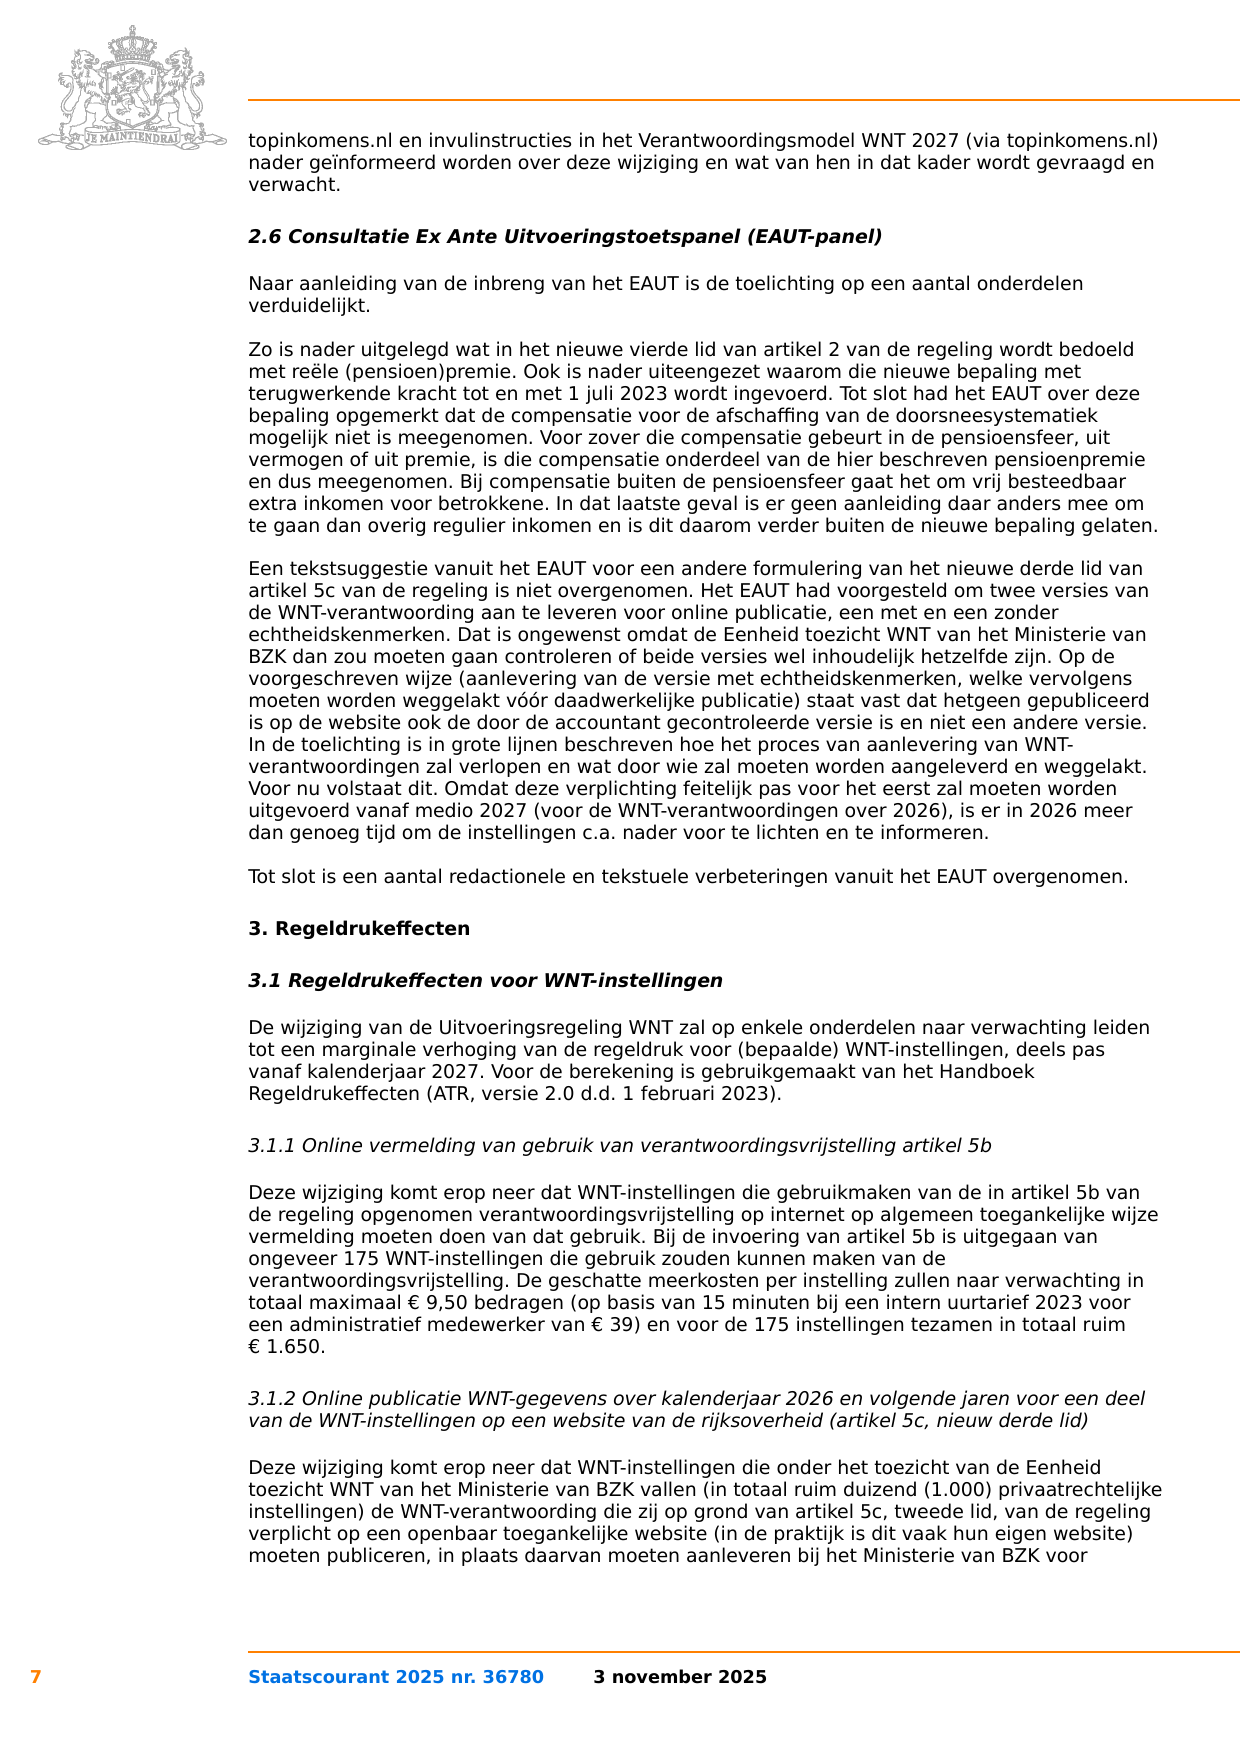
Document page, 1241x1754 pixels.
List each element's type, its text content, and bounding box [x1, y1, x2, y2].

text Tot slot is een aantal redactionele en tekstuele verbeteringen vanuit het EAUT overgenomen. [248, 866, 1163, 888]
subtitle 3.1.2 Online publicatie WNT-gegevens over kalenderjaar 2026 en volgende jaren voor een deel van de WNT-instellingen op een website van de rijksoverheid (artikel 5c, nieuw derde lid) [248, 1388, 1163, 1432]
subtitle 2.6 Consultatie Ex Ante Uitvoeringstoetspanel (EAUT-panel) [248, 226, 1163, 248]
text Deze wijziging komt erop neer dat WNT-instellingen die onder het toezicht van de Eenheid toezicht WNT van het Ministerie van BZK vallen (in totaal ruim duizend (1.000) privaatrechtelijke instellingen) de WNT-verantwoording die zij op grond van artikel 5c, tweede lid, van de regeling verplicht op een openbaar toegankelijke website (in de praktijk is dit vaak hun eigen website) moeten publiceren, in plaats daarvan moeten aanleveren bij het Ministerie van BZK voor [248, 1457, 1163, 1566]
subtitle 3. Regeldrukeffecten [248, 918, 1163, 940]
text De wijziging van de Uitvoeringsregeling WNT zal op enkele onderdelen naar verwachting leiden tot een marginale verhoging van de regeldruk voor (bepaalde) WNT-instellingen, deels pas vanaf kalenderjaar 2027. Voor de berekening is gebruikgemaakt van het Handboek Regeldrukeffecten (ATR, versie 2.0 d.d. 1 februari 2023). [248, 1017, 1163, 1105]
picture [38, 25, 227, 150]
text Naar aanleiding van de inbreng van het EAUT is de toelichting op een aantal onderdelen verduidelijkt. [248, 273, 1163, 317]
text Een tekstsuggestie vanuit het EAUT voor een andere formulering van het nieuwe derde lid van artikel 5c van de regeling is niet overgenomen. Het EAUT had voorgesteld om twee versies van de WNT-verantwoording aan te leveren voor online publicatie, een met en een zonder echtheidskenmerken. Dat is ongewenst omdat de Eenheid toezicht WNT van het Ministerie van BZK dan zou moeten gaan controleren of beide versies wel inhoudelijk hetzelfde zijn. Op de voorgeschreven wijze (aanlevering van de versie met echtheidskenmerken, welke vervolgens moeten worden weggelakt vóór daadwerkelijke publicatie) staat vast dat hetgeen gepubliceerd is op de website ook de door de accountant gecontroleerde versie is en niet een andere versie. In de toelichting is in grote lijnen beschreven hoe het proces van aanlevering van WNT-verantwoordingen zal verlopen en wat door wie zal moeten worden aangeleverd en weggelakt. Voor nu volstaat dit. Omdat deze verplichting feitelijk pas voor het eerst zal moeten worden uitgevoerd vanaf medio 2027 (voor de WNT-verantwoordingen over 2026), is er in 2026 meer dan genoeg tijd om de instellingen c.a. nader voor te lichten en te informeren. [248, 558, 1163, 844]
text Zo is nader uitgelegd wat in het nieuwe vierde lid van artikel 2 van de regeling wordt bedoeld met reële (pensioen)premie. Ook is nader uiteengezet waarom die nieuwe bepaling met terugwerkende kracht tot en met 1 juli 2023 wordt ingevoerd. Tot slot had het EAUT over deze bepaling opgemerkt dat de compensatie voor de afschaffing van de doorsneesystematiek mogelijk niet is meegenomen. Voor zover die compensatie gebeurt in de pensioensfeer, uit vermogen of uit premie, is die compensatie onderdeel van de hier beschreven pensioenpremie en dus meegenomen. Bij compensatie buiten de pensioensfeer gaat het om vrij besteedbaar extra inkomen voor betrokkene. In dat laatste geval is er geen aanleiding daar anders mee om te gaan dan overig regulier inkomen en is dit daarom verder buiten de nieuwe bepaling gelaten. [248, 339, 1163, 536]
text Deze wijziging komt erop neer dat WNT-instellingen die gebruikmaken van de in artikel 5b van de regeling opgenomen verantwoordingsvrijstelling op internet op algemeen toegankelijke wijze vermelding moeten doen van dat gebruik. Bij de invoering van artikel 5b is uitgegaan van ongeveer 175 WNT-instellingen die gebruik zouden kunnen maken van de verantwoordingsvrijstelling. De geschatte meerkosten per instelling zullen naar verwachting in totaal maximaal € 9,50 bedragen (op basis van 15 minuten bij een intern uurtarief 2023 voor een administratief medewerker van € 39) en voor de 175 instellingen tezamen in totaal ruim € 1.650. [248, 1182, 1163, 1358]
subtitle 3.1.1 Online vermelding van gebruik van verantwoordingsvrijstelling artikel 5b [248, 1135, 1163, 1157]
subtitle 3.1 Regeldrukeffecten voor WNT-instellingen [248, 970, 1163, 992]
text topinkomens.nl en invulinstructies in het Verantwoordingsmodel WNT 2027 (via topinkomens.nl) nader geïnformeerd worden over deze wijziging en wat van hen in dat kader wordt gevraagd en verwacht. [248, 130, 1163, 196]
